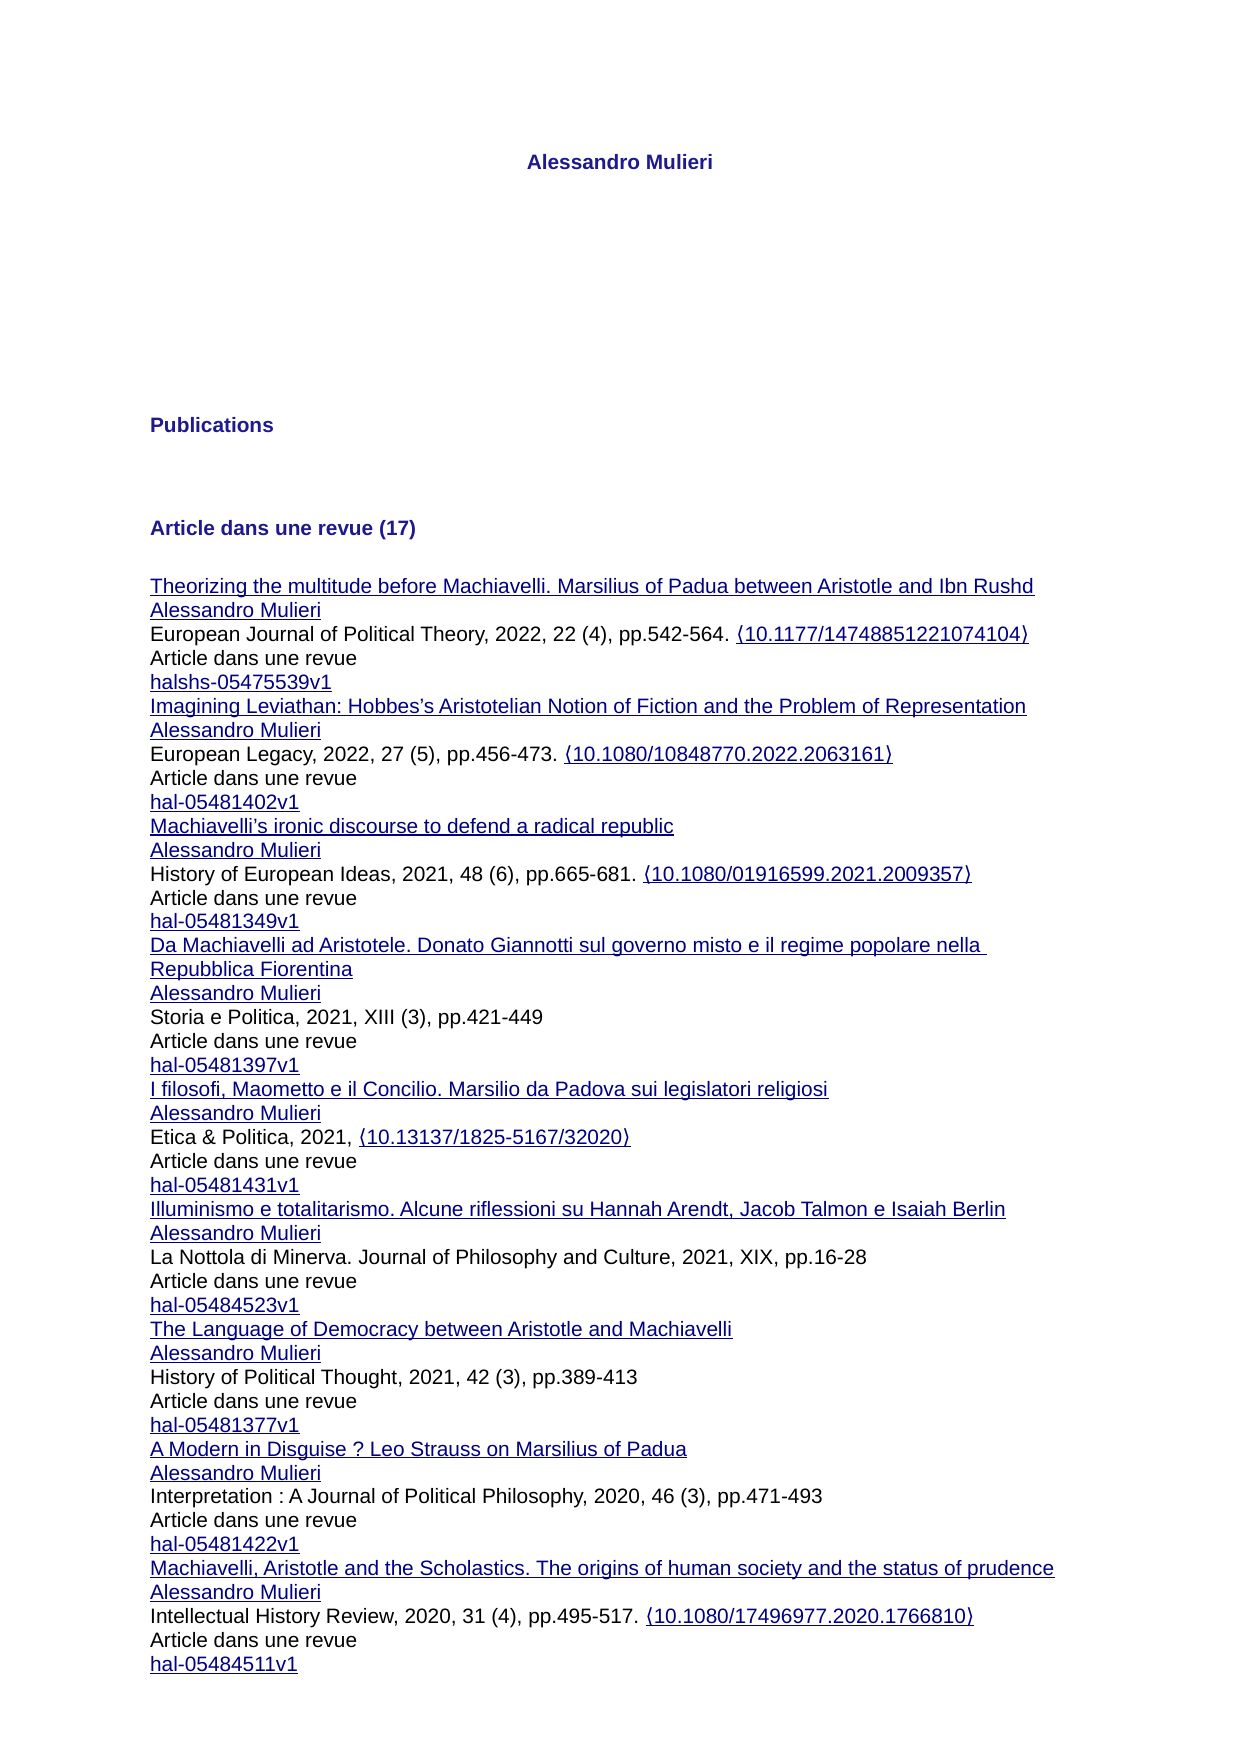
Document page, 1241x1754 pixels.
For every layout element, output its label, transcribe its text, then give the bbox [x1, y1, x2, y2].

table_header Theorizing the multitude before Machiavelli. Marsilius of Padua between Aristotle and Ibn Rushd Alessandro Mulieri European Journal of Political Theory, 2022, 22 (4), pp.542-564. ⟨10.1177/14748851221074104⟩ Article dans une revue halshs-05475539v1 [150, 574, 1090, 694]
subtitle Alessandro Mulieri [150, 150, 1090, 174]
table_cell A Modern in Disguise ? Leo Strauss on Marsilius of Padua Alessandro Mulieri Interpretation : A Journal of Political Philosophy, 2020, 46 (3), pp.471-493 Article dans une revue hal-05481422v1 [150, 1436, 1090, 1556]
table_cell Illuminismo e totalitarismo. Alcune riflessioni su Hannah Arendt, Jacob Talmon e Isaiah Berlin Alessandro Mulieri La Nottola di Minerva. Journal of Philosophy and Culture, 2021, XIX, pp.16-28 Article dans une revue hal-05484523v1 [150, 1197, 1090, 1317]
table_cell The Language of Democracy between Aristotle and Machiavelli Alessandro Mulieri History of Political Thought, 2021, 42 (3), pp.389-413 Article dans une revue hal-05481377v1 [150, 1317, 1090, 1436]
subtitle Publications [150, 412, 1090, 436]
table_cell Imagining Leviathan: Hobbes’s Aristotelian Notion of Fiction and the Problem of Representation Alessandro Mulieri European Legacy, 2022, 27 (5), pp.456-473. ⟨10.1080/10848770.2022.2063161⟩ Article dans une revue hal-05481402v1 [150, 694, 1090, 813]
table_cell Machiavelli, Aristotle and the Scholastics. The origins of human society and the status of prudence Alessandro Mulieri Intellectual History Review, 2020, 31 (4), pp.495-517. ⟨10.1080/17496977.2020.1766810⟩ Article dans une revue hal-05484511v1 [150, 1556, 1090, 1676]
table_cell Da Machiavelli ad Aristotele. Donato Giannotti sul governo misto e il regime popolare nella Repubblica Fiorentina Alessandro Mulieri Storia e Politica, 2021, XIII (3), pp.421-449 Article dans une revue hal-05481397v1 [150, 933, 1090, 1077]
subtitle Article dans une revue (17) [150, 516, 1090, 539]
table_cell Machiavelli’s ironic discourse to defend a radical republic Alessandro Mulieri History of European Ideas, 2021, 48 (6), pp.665-681. ⟨10.1080/01916599.2021.2009357⟩ Article dans une revue hal-05481349v1 [150, 814, 1090, 933]
table_cell I filosofi, Maometto e il Concilio. Marsilio da Padova sui legislatori religiosi Alessandro Mulieri Etica & Politica, 2021, ⟨10.13137/1825-5167/32020⟩ Article dans une revue hal-05481431v1 [150, 1077, 1090, 1197]
